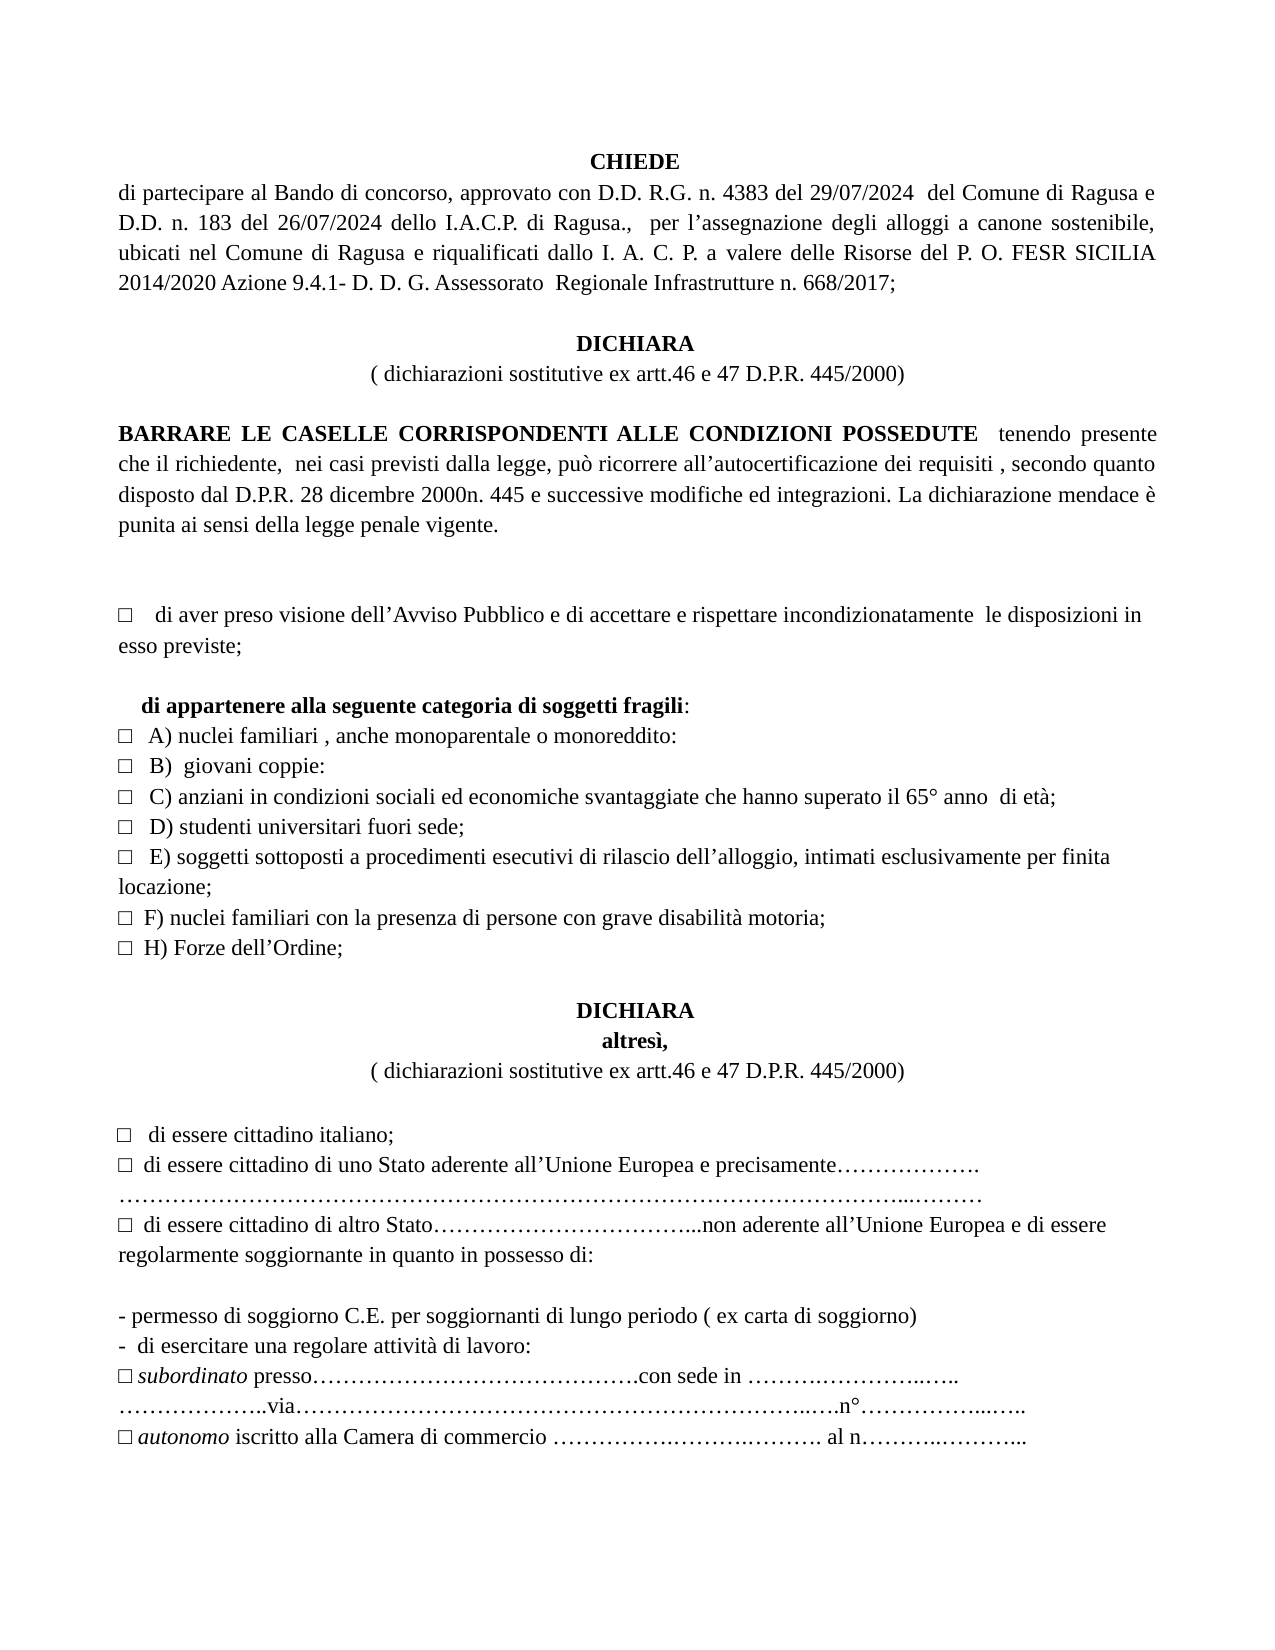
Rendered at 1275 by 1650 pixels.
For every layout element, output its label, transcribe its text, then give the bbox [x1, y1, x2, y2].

text - di esercitare una regolare attività di lavoro: [118, 1332, 1157, 1358]
text □ di aver preso visione dell’Avviso Pubblico e di accettare e rispettare incondizionatamente le disposizioni in esso previste; [118, 601, 1157, 658]
list □ E) soggetti sottoposti a procedimenti esecutivi di rilascio dell’alloggio, intimati esclusivamente per finita locazione; [83, 843, 1157, 900]
text CHIEDE [118, 148, 1157, 175]
text □ B) giovani coppie: [118, 752, 1157, 779]
text □ autonomo iscritto alla Camera di commercio …………….……….………. al n………..………... [118, 1423, 1157, 1449]
text altresì, [118, 1027, 1157, 1053]
text DICHIARA [118, 329, 1157, 356]
list □ D) studenti universitari fuori sede; [83, 813, 1157, 839]
text □ di essere cittadino di altro Stato……………………………...non aderente all’Unione Europea e di essere regolarmente soggiornante in quanto in possesso di: [118, 1211, 1157, 1268]
text DICHIARA [118, 997, 1157, 1023]
text …………………………………………………………………………………………...……… [118, 1181, 1157, 1207]
text di partecipare al Bando di concorso, approvato con D.D. R.G. n. 4383 del 29/07/2024 del Comune di Ragusa e D.D. n. 183 del 26/07/2024 dello I.A.C.P. di Ragusa., per l’assegnazione degli alloggi a canone sostenibile, ubicati nel Comune di Ragusa e riqualificati dallo I. A. C. P. a valere delle Risorse del P. O. FESR SICILIA 2014/2020 Azione 9.4.1- D. D. G. Assessorato Regionale Infrastrutture n. 668/2017; [118, 178, 1157, 296]
text □ C) anziani in condizioni sociali ed economiche svantaggiate che hanno superato il 65° anno di età; [118, 783, 1157, 809]
text ( dichiarazioni sostitutive ex artt.46 e 47 D.P.R. 445/2000) [118, 360, 1157, 386]
text □ subordinato presso…………………………………….con sede in ……….…………..…..………………..via…………………………………………………………..….n°……………...….. [118, 1362, 1157, 1419]
text □ A) nuclei familiari , anche monoparentale o monoreddito: [118, 722, 1157, 749]
text ( dichiarazioni sostitutive ex artt.46 e 47 D.P.R. 445/2000) [118, 1057, 1157, 1084]
text di appartenere alla seguente categoria di soggetti fragili: [118, 692, 1157, 718]
text BARRARE LE CASELLE CORRISPONDENTI ALLE CONDIZIONI POSSEDUTE tenendo presente che il richiedente, nei casi previsti dalla legge, può ricorrere all’autocertificazione dei requisiti , secondo quanto disposto dal D.P.R. 28 dicembre 2000n. 445 e successive modifiche ed integrazioni. La dichiarazione mendace è punita ai sensi della legge penale vigente. [118, 420, 1157, 537]
text □ di essere cittadino italiano; [83, 1121, 1157, 1147]
text □ di essere cittadino di uno Stato aderente all’Unione Europea e precisamente………………. [118, 1151, 1157, 1177]
list □ F) nuclei familiari con la presenza di persone con grave disabilità motoria; [83, 903, 1157, 930]
list □ H) Forze dell’Ordine; [83, 934, 1157, 960]
text - permesso di soggiorno C.E. per soggiornanti di lungo periodo ( ex carta di soggiorno) [118, 1302, 1157, 1328]
